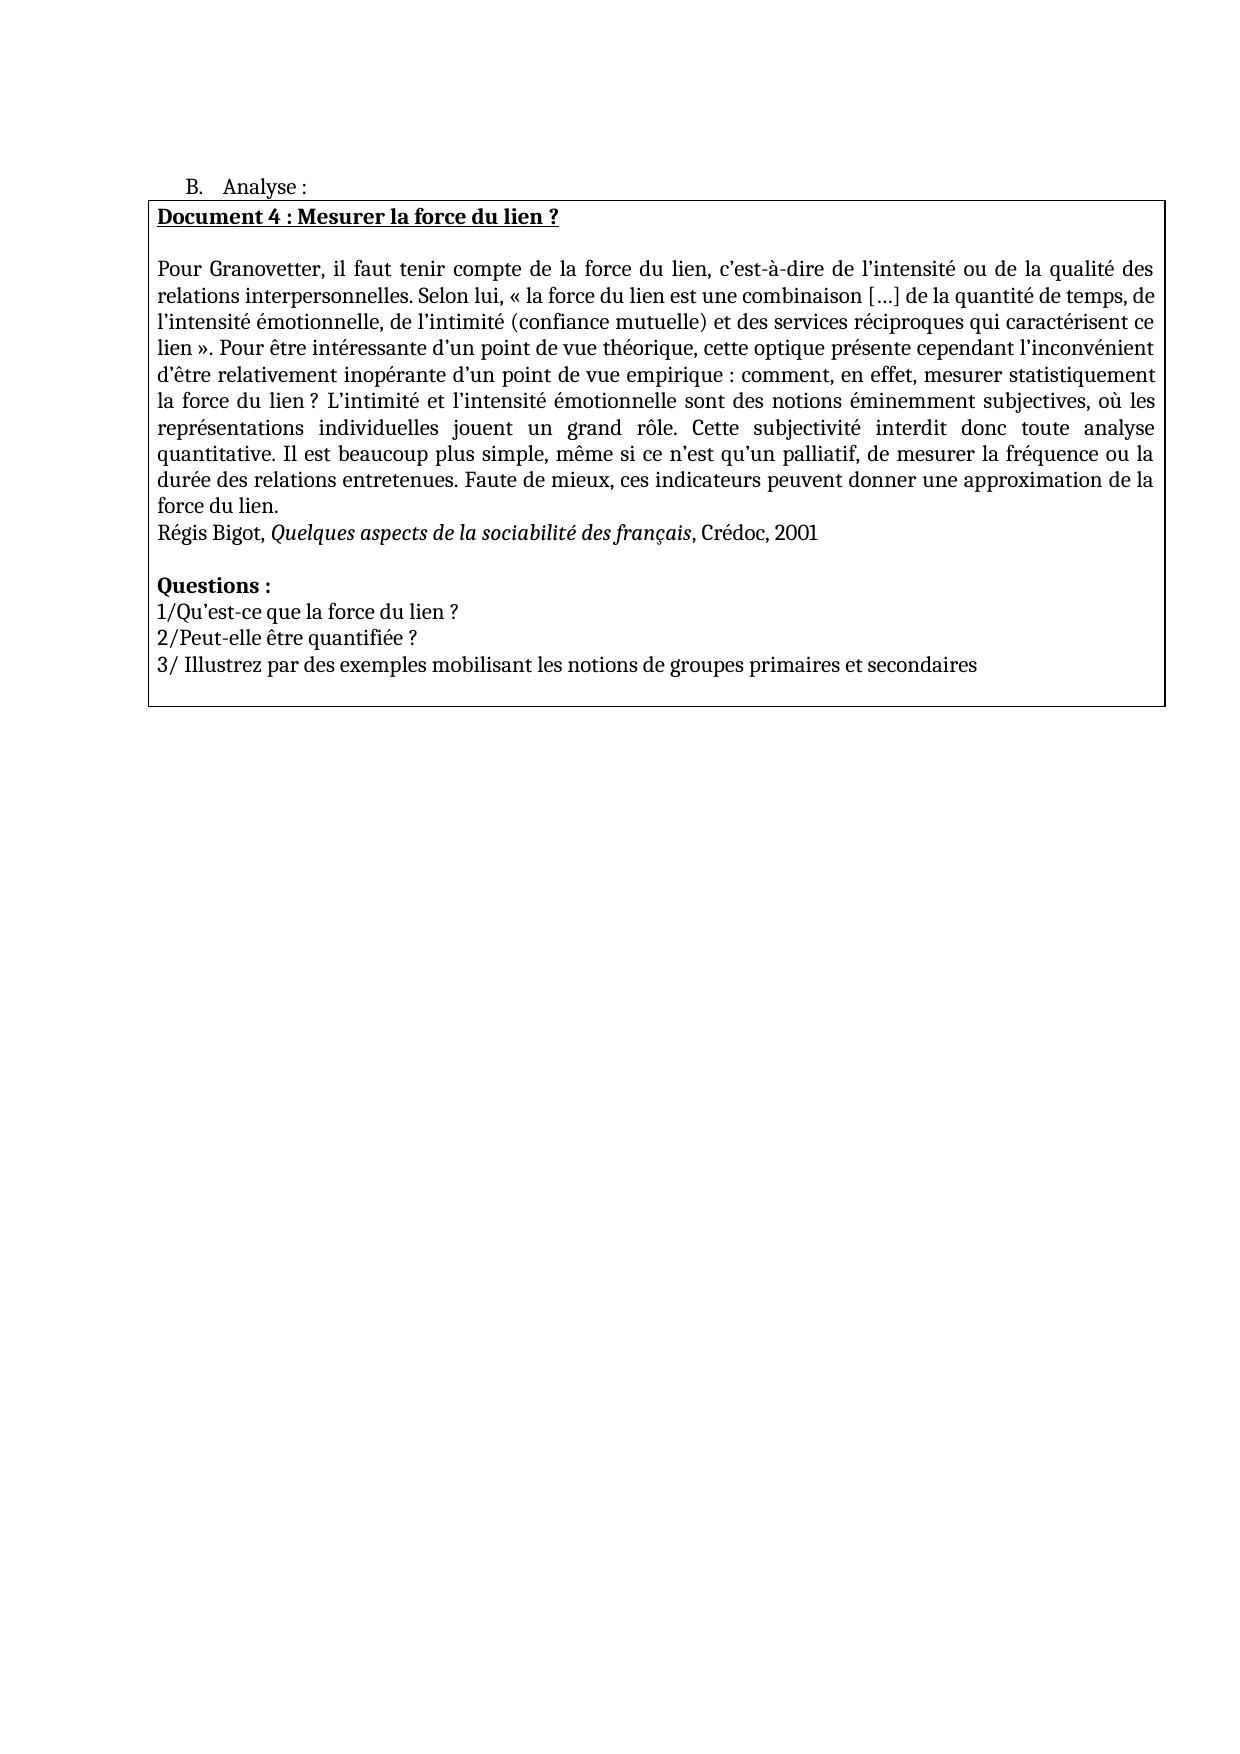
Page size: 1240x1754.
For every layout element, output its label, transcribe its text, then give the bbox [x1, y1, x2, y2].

text Document 4 : Mesurer la force du lien ? [149, 201, 1164, 230]
text 2/Peut-elle être quantifiée ? [149, 622, 1164, 648]
list Analyse : [185, 174, 1166, 200]
text Questions : [149, 569, 1164, 596]
text Régis Bigot, Quelques aspects de la sociabilité des français, Crédoc, 2001 [149, 517, 1164, 546]
text Pour Granovetter, il faut tenir compte de la force du lien, c’est-à-dire de l’intensité ou de la qualité des relations interpersonnelles. Selon lui, « la force du lien est une combinaison […] de la quantité de temps, de l’intensité émotionnelle, de l’intimité (confiance mutuelle) et des services réciproques qui caractérisent ce lien ». Pour être intéressante d’un point de vue théorique, cette optique présente cependant l’inconvénient d’être relativement inopérante d’un point de vue empirique : comment, en effet, mesurer statistiquement la force du lien ? L’intimité et l’intensité émotionnelle sont des notions éminemment subjectives, où les représentations individuelles jouent un grand rôle. Cette subjectivité interdit donc toute analyse quantitative. Il est beaucoup plus simple, même si ce n’est qu’un palliatif, de mesurer la fréquence ou la durée des relations entretenues. Faute de mieux, ces indicateurs peuvent donner une approximation de la force du lien. [149, 253, 1164, 517]
text 3/ Illustrez par des exemples mobilisant les notions de groupes primaires et secondaires [149, 648, 1164, 678]
text 1/Qu’est-ce que la force du lien ? [149, 596, 1164, 622]
